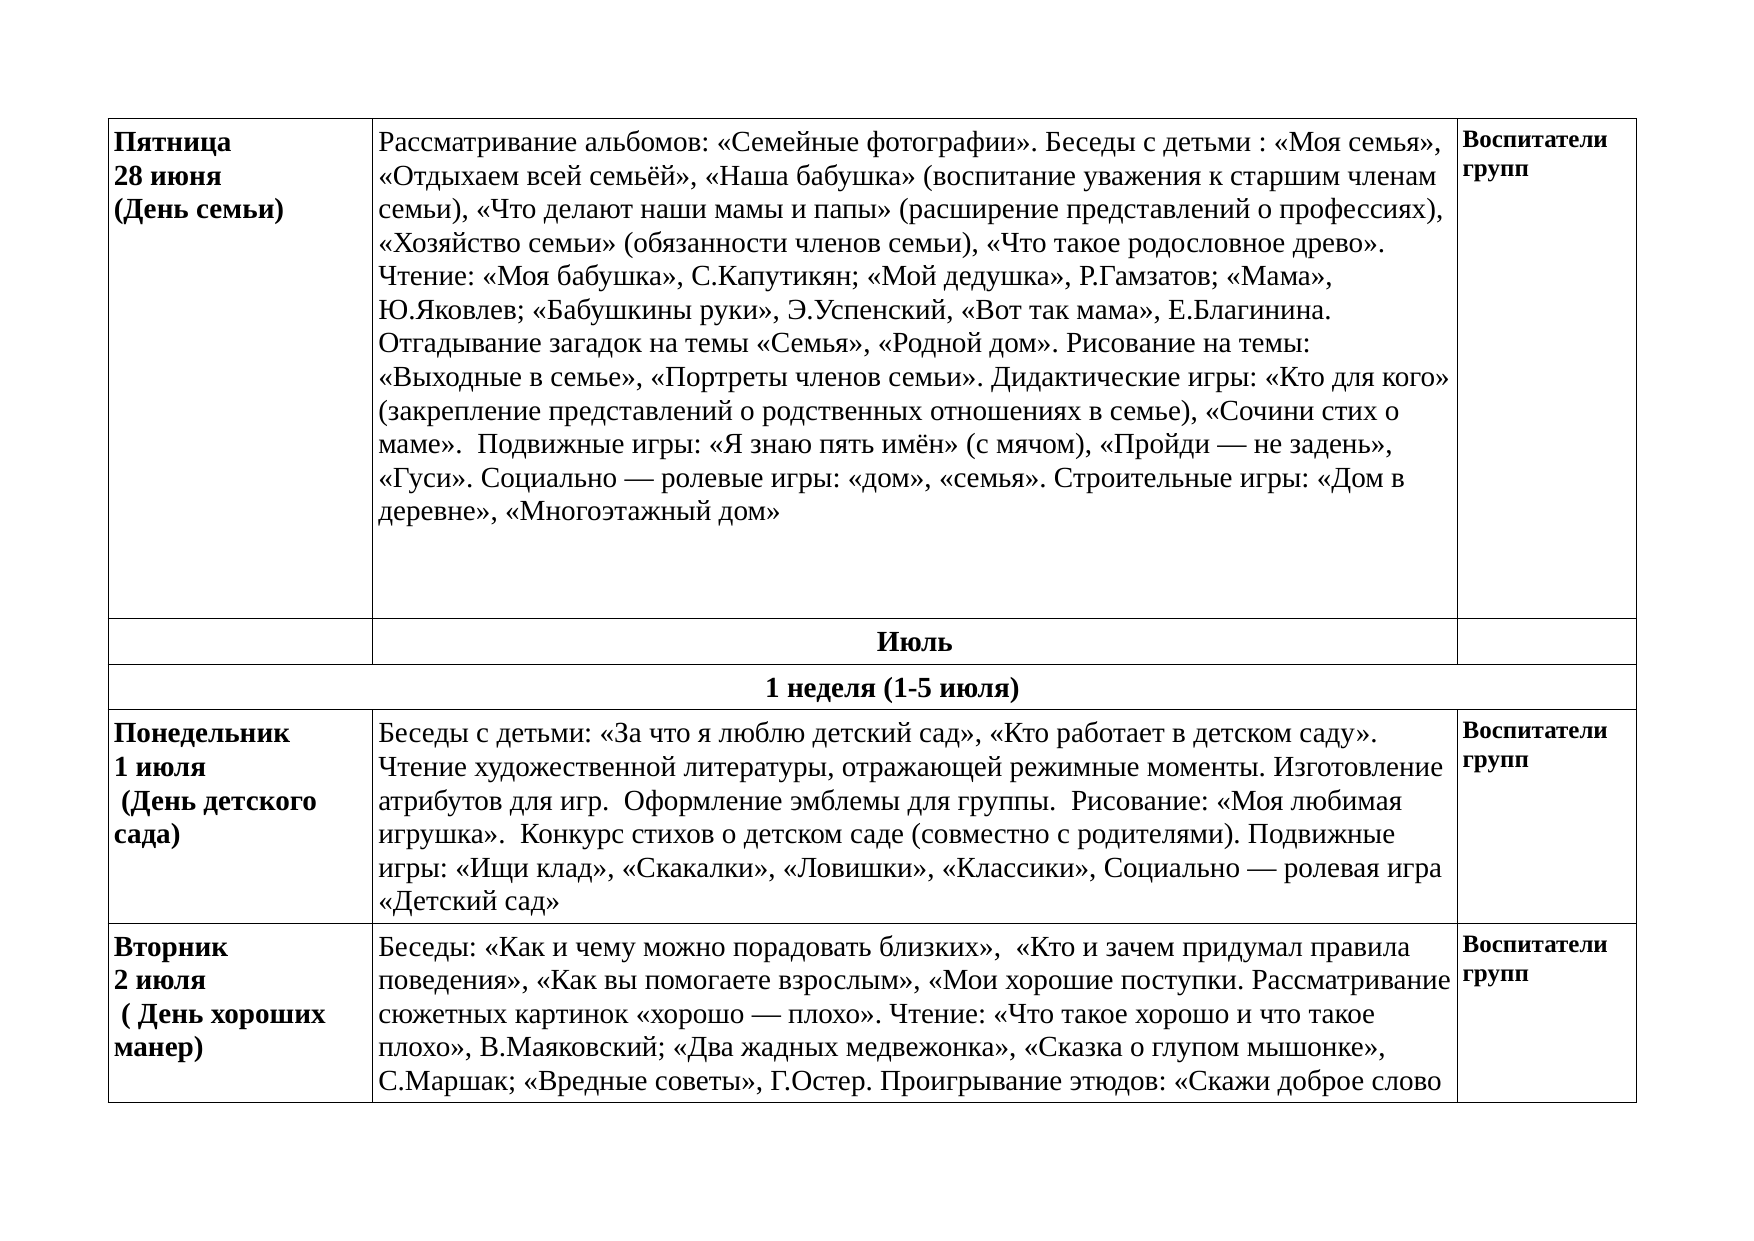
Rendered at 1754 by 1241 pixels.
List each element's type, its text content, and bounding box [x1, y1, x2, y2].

table_cell Июль [373, 619, 1457, 664]
table_cell Воспитатели групп [1458, 924, 1636, 1102]
table_cell Пятница 28 июня (День семьи) [109, 119, 372, 618]
table_cell [1458, 619, 1636, 664]
table_cell 1 неделя (1-5 июля) [109, 665, 1636, 709]
table_cell Беседы: «Как и чему можно порадовать близких», «Кто и зачем придумал правила поведения», «Как вы помогаете взрослым», «Мои хорошие поступки. Рассматривание сюжетных картинок «хорошо — плохо». Чтение: «Что такое хорошо и что такое плохо», В.Маяковский; «Два жадных медвежонка», «Сказка о глупом мышонке», С.Маршак; «Вредные советы», Г.Остер. Проигрывание этюдов: «Скажи доброе слово [373, 924, 1457, 1102]
table_cell Воспитатели групп [1458, 710, 1636, 923]
table_cell Понедельник 1 июля (День детского сада) [109, 710, 372, 923]
table_cell Беседы с детьми: «За что я люблю детский сад», «Кто работает в детском саду». Чтение художественной литературы, отражающей режимные моменты. Изготовление атрибутов для игр. Оформление эмблемы для группы. Рисование: «Моя любимая игрушка». Конкурс стихов о детском саде (совместно с родителями). Подвижные игры: «Ищи клад», «Скакалки», «Ловишки», «Классики», Социально — ролевая игра «Детский сад» [373, 710, 1457, 923]
table_cell Воспитатели групп [1458, 119, 1636, 618]
table_cell Рассматривание альбомов: «Семейные фотографии». Беседы с детьми : «Моя семья», «Отдыхаем всей семьёй», «Наша бабушка» (воспитание уважения к старшим членам семьи), «Что делают наши мамы и папы» (расширение представлений о профессиях), «Хозяйство семьи» (обязанности членов семьи), «Что такое родословное древо». Чтение: «Моя бабушка», С.Капутикян; «Мой дедушка», Р.Гамзатов; «Мама», Ю.Яковлев; «Бабушкины руки», Э.Успенский, «Вот так мама», Е.Благинина. Отгадывание загадок на темы «Семья», «Родной дом». Рисование на темы: «Выходные в семье», «Портреты членов семьи». Дидактические игры: «Кто для кого» (закрепление представлений о родственных отношениях в семье), «Сочини стих о маме». Подвижные игры: «Я знаю пять имён» (с мячом), «Пройди — не задень», «Гуси». Социально — ролевые игры: «дом», «семья». Строительные игры: «Дом в деревне», «Многоэтажный дом» [373, 119, 1457, 618]
table_cell Вторник 2 июля ( День хороших манер) [109, 924, 372, 1102]
table_cell [109, 619, 372, 664]
